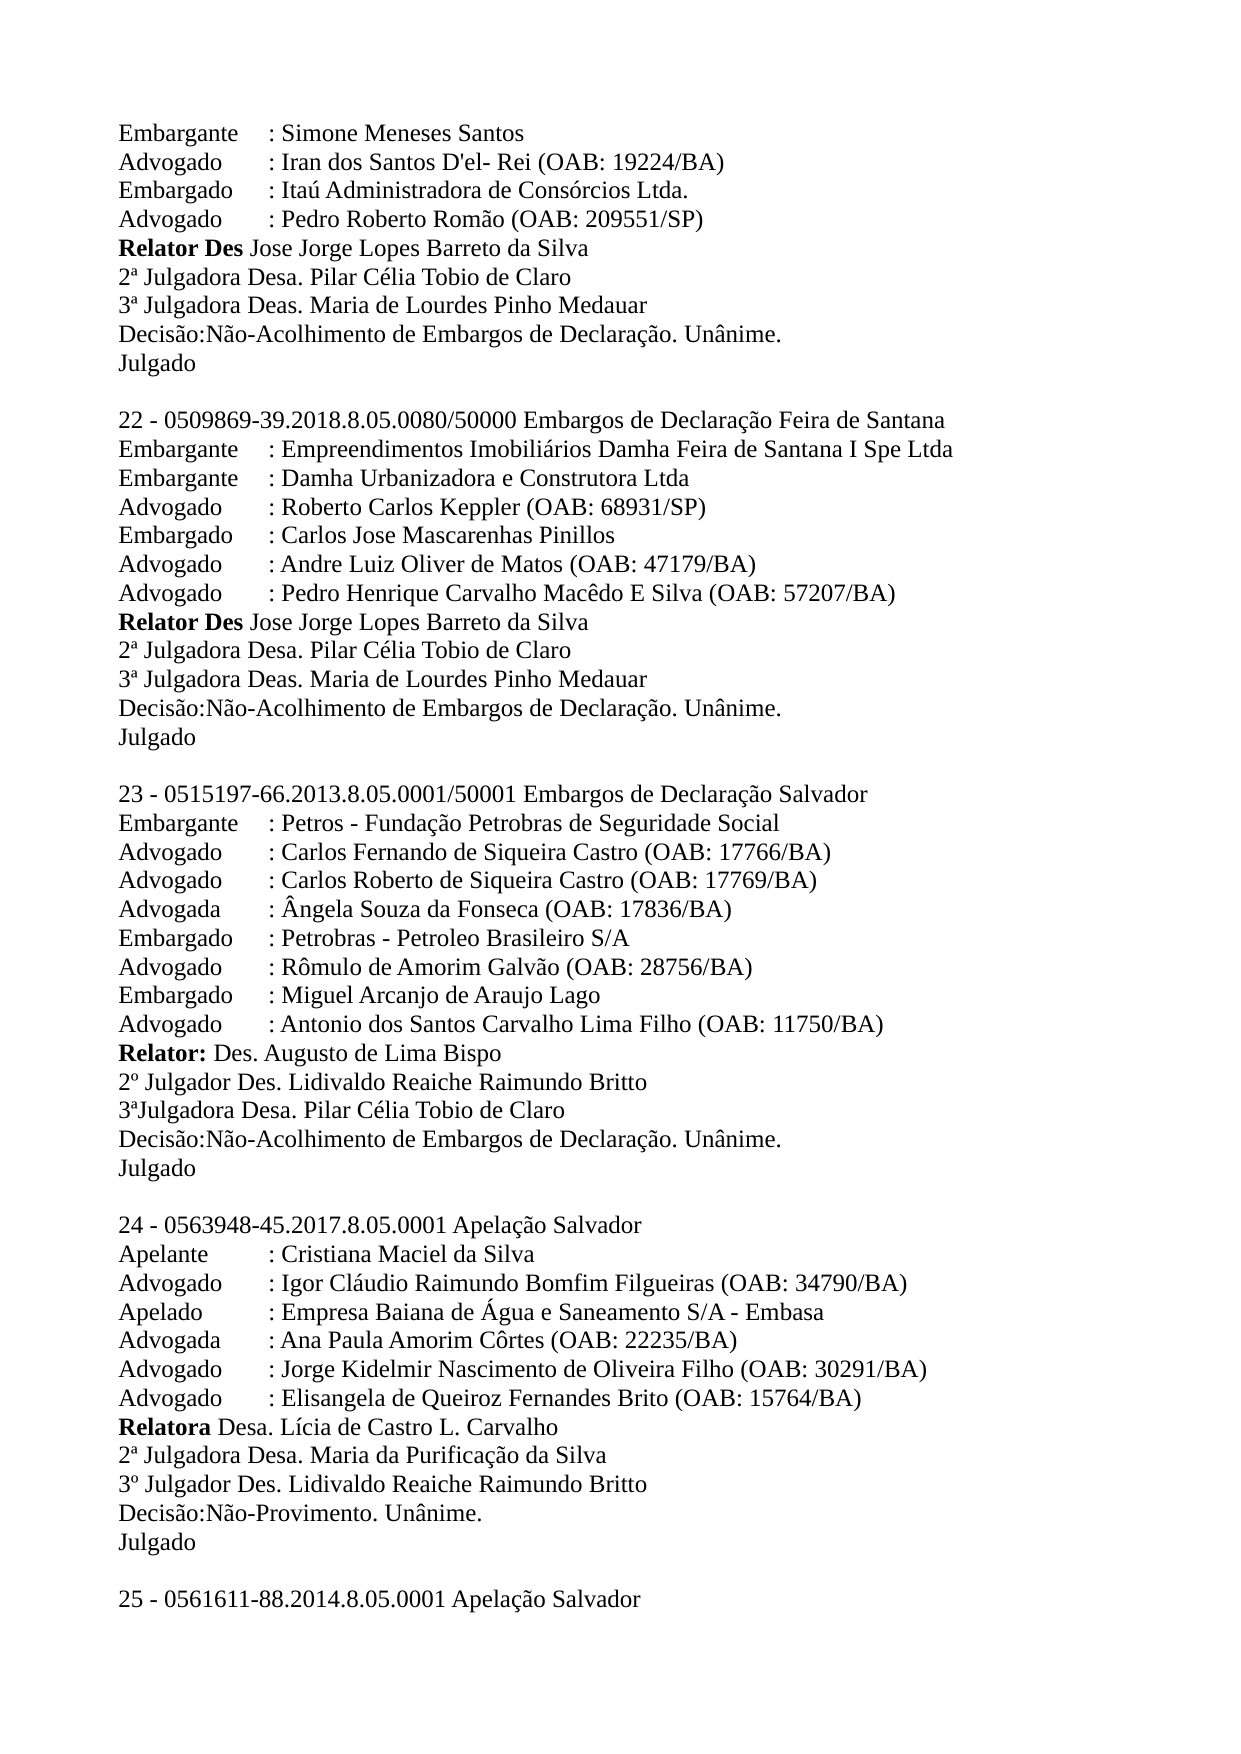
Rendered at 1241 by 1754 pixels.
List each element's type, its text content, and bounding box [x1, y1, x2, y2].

text 23 - 0515197-66.2013.8.05.0001/50001 Embargos de Declaração Salvador [118, 779, 1122, 808]
text Embargante : Petros - Fundação Petrobras de Seguridade Social Advogado : Carlos Fernando de Siqueira Castro (OAB: 17766/BA) Advogado : Carlos Roberto de Siqueira Castro (OAB: 17769/BA) Advogada : Ângela Souza da Fonseca (OAB: 17836/BA) Embargado : Petrobras - Petroleo Brasileiro S/A Advogado : Rômulo de Amorim Galvão (OAB: 28756/BA) Embargado : Miguel Arcanjo de Araujo Lago Advogado : Antonio dos Santos Carvalho Lima Filho (OAB: 11750/BA) Relator: Des. Augusto de Lima Bispo [118, 808, 1122, 1067]
text 25 - 0561611-88.2014.8.05.0001 Apelação Salvador [118, 1584, 1122, 1613]
text Decisão:Não-Acolhimento de Embargos de Declaração. Unânime. [118, 319, 1122, 348]
text 3ª Julgadora Deas. Maria de Lourdes Pinho Medauar [118, 291, 1122, 319]
text Decisão:Não-Provimento. Unânime. [118, 1498, 1122, 1527]
text 3ª Julgadora Deas. Maria de Lourdes Pinho Medauar [118, 664, 1122, 693]
text 24 - 0563948-45.2017.8.05.0001 Apelação Salvador [118, 1211, 1122, 1239]
text Apelante : Cristiana Maciel da Silva Advogado : Igor Cláudio Raimundo Bomfim Filgueiras (OAB: 34790/BA) Apelado : Empresa Baiana de Água e Saneamento S/A - Embasa Advogada : Ana Paula Amorim Côrtes (OAB: 22235/BA) Advogado : Jorge Kidelmir Nascimento de Oliveira Filho (OAB: 30291/BA) Advogado : Elisangela de Queiroz Fernandes Brito (OAB: 15764/BA) Relatora Desa. Lícia de Castro L. Carvalho [118, 1239, 1122, 1441]
text 3º Julgador Des. Lidivaldo Reaiche Raimundo Britto [118, 1469, 1122, 1498]
text Julgado [118, 1153, 1122, 1182]
text Decisão:Não-Acolhimento de Embargos de Declaração. Unânime. [118, 1124, 1122, 1153]
text Julgado [118, 348, 1122, 377]
text Embargante : Simone Meneses Santos Advogado : Iran dos Santos D'el- Rei (OAB: 19224/BA) Embargado : Itaú Administradora de Consórcios Ltda. Advogado : Pedro Roberto Romão (OAB: 209551/SP) Relator Des Jose Jorge Lopes Barreto da Silva [118, 118, 1122, 262]
text 22 - 0509869-39.2018.8.05.0080/50000 Embargos de Declaração Feira de Santana [118, 406, 1122, 434]
text 2ª Julgadora Desa. Pilar Célia Tobio de Claro [118, 636, 1122, 664]
text Decisão:Não-Acolhimento de Embargos de Declaração. Unânime. [118, 693, 1122, 722]
text Embargante : Empreendimentos Imobiliários Damha Feira de Santana I Spe Ltda Embargante : Damha Urbanizadora e Construtora Ltda Advogado : Roberto Carlos Keppler (OAB: 68931/SP) Embargado : Carlos Jose Mascarenhas Pinillos Advogado : Andre Luiz Oliver de Matos (OAB: 47179/BA) Advogado : Pedro Henrique Carvalho Macêdo E Silva (OAB: 57207/BA) Relator Des Jose Jorge Lopes Barreto da Silva [118, 434, 1122, 636]
text 2º Julgador Des. Lidivaldo Reaiche Raimundo Britto [118, 1067, 1122, 1096]
text 3ªJulgadora Desa. Pilar Célia Tobio de Claro [118, 1096, 1122, 1124]
text 2ª Julgadora Desa. Pilar Célia Tobio de Claro [118, 262, 1122, 291]
text Julgado [118, 1527, 1122, 1556]
text 2ª Julgadora Desa. Maria da Purificação da Silva [118, 1441, 1122, 1469]
text Julgado [118, 722, 1122, 751]
